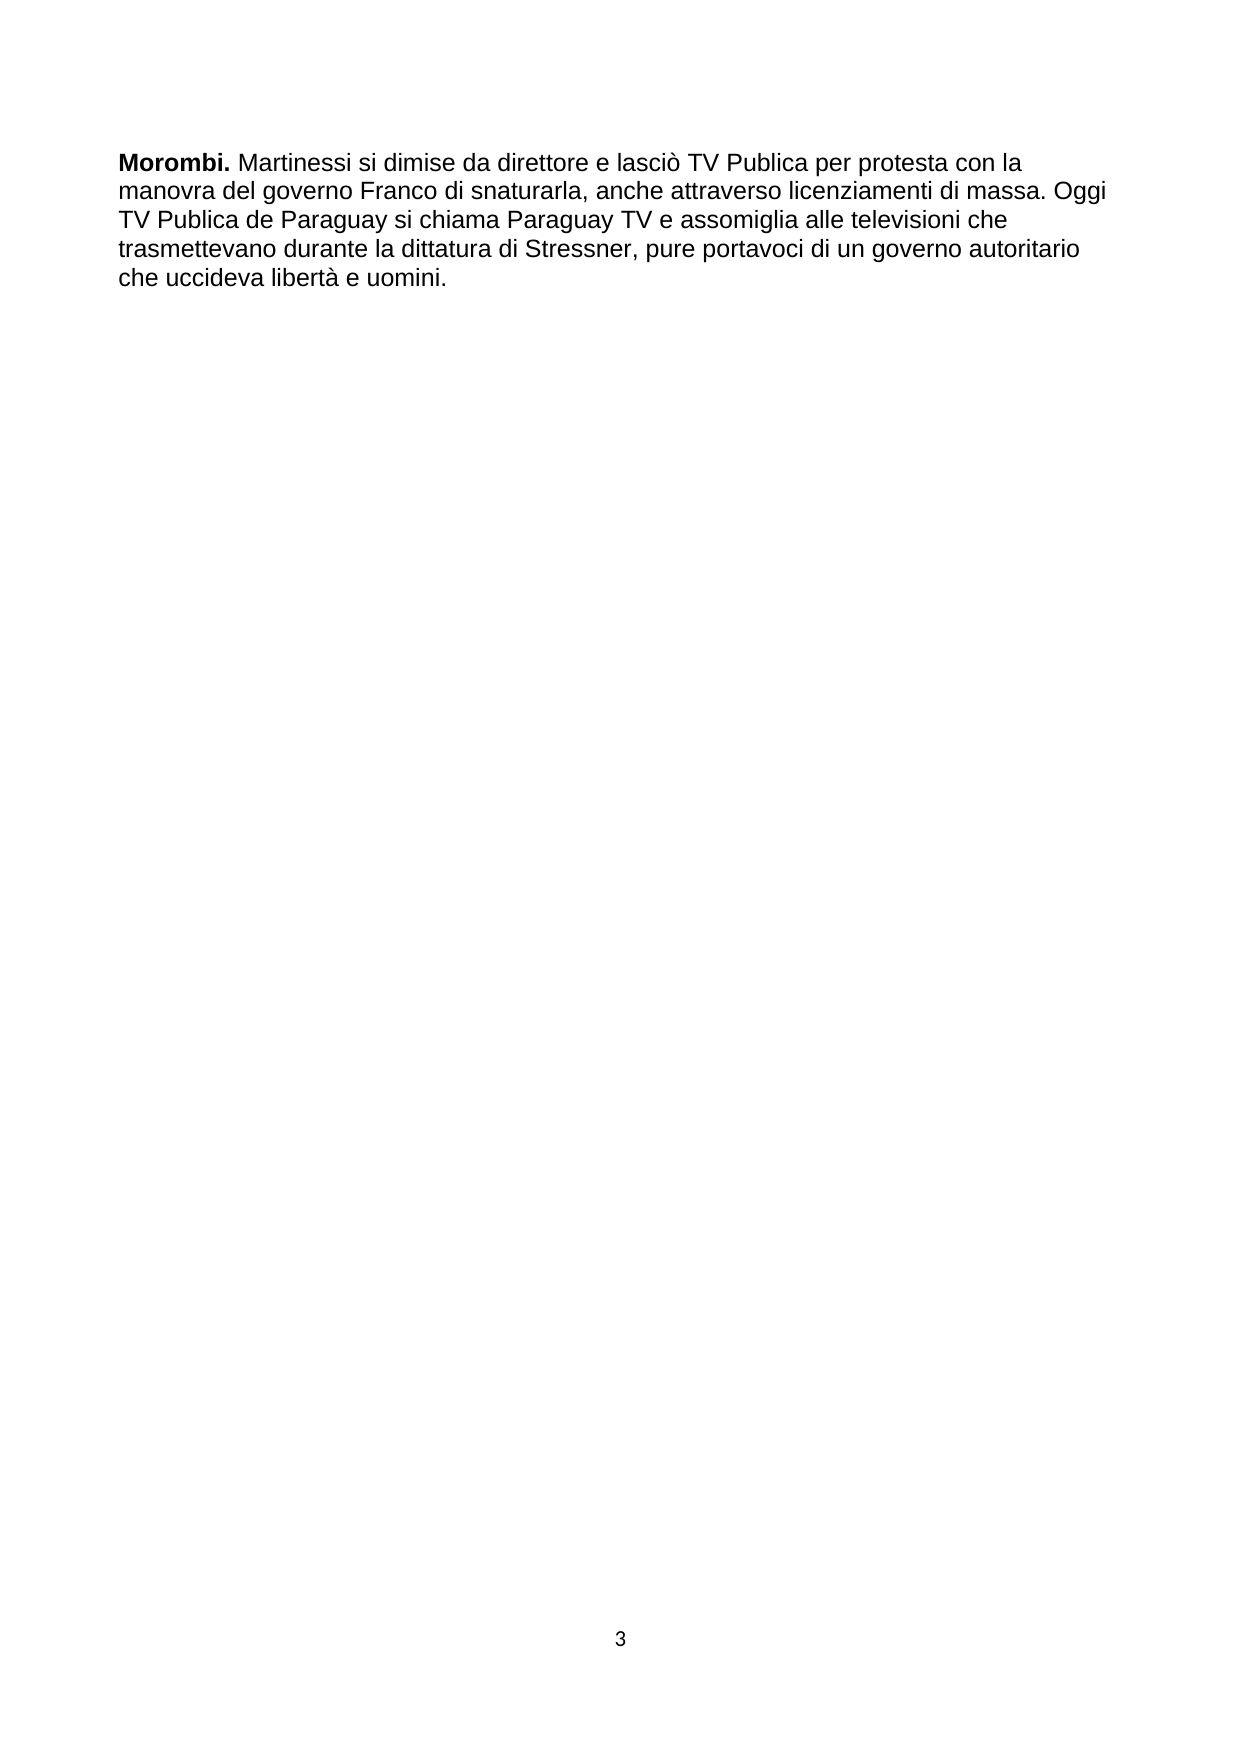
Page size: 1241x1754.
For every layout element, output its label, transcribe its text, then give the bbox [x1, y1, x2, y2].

text Morombi. Martinessi si dimise da direttore e lasciò TV Publica per protesta con la manovra del governo Franco di snaturarla, anche attraverso licenziamenti di massa. Oggi TV Publica de Paraguay si chiama Paraguay TV e assomiglia alle televisioni che trasmettevano durante la dittatura di Stressner, pure portavoci di un governo autoritario che uccideva libertà e uomini. [118, 148, 1122, 291]
